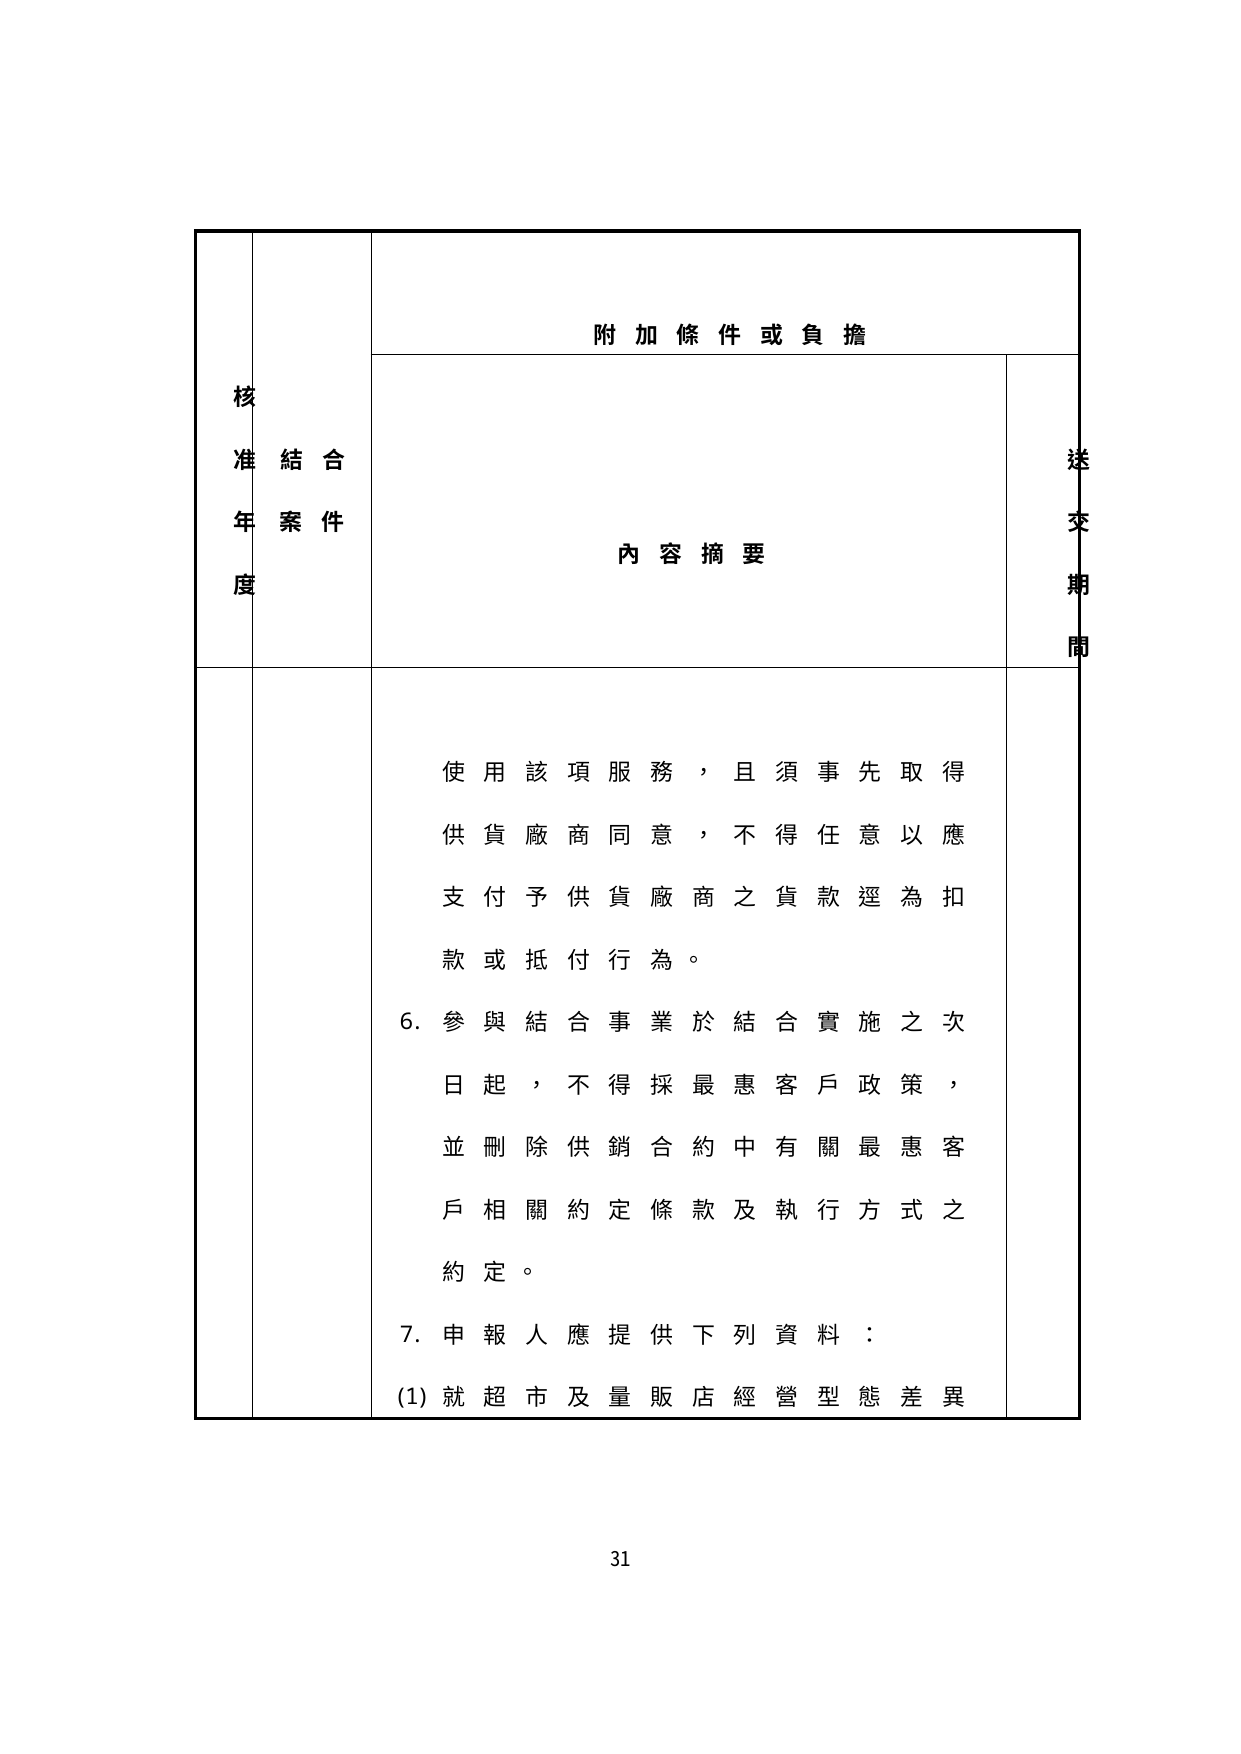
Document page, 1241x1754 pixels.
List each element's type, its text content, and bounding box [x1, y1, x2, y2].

table_header 核准年度 [197, 233, 252, 667]
table_cell 3年 (1年 1次) [1007, 668, 1078, 1417]
table_header 結合案件 [253, 233, 371, 667]
table_header 附加條件或負擔 [372, 233, 1078, 354]
table_cell 內容摘要 [372, 355, 1006, 667]
table_cell 使用該項服務，且須事先取得供貨廠商同意，不得任意以應支付予供貨廠商之貨款逕為扣款或抵付行為。 6.參與結合事業於結合實施之次日起，不得採最惠客戶政策，並刪除供銷合約中有關最惠客戶相關約定條款及執行方式之約定。 7.申報人應提供下列資料： (1)就超市及量販店經營型態差異 [372, 668, 1006, 1417]
table_cell [253, 668, 371, 1417]
table_cell 送交期間 [1007, 355, 1078, 667]
table_cell [197, 668, 252, 1417]
